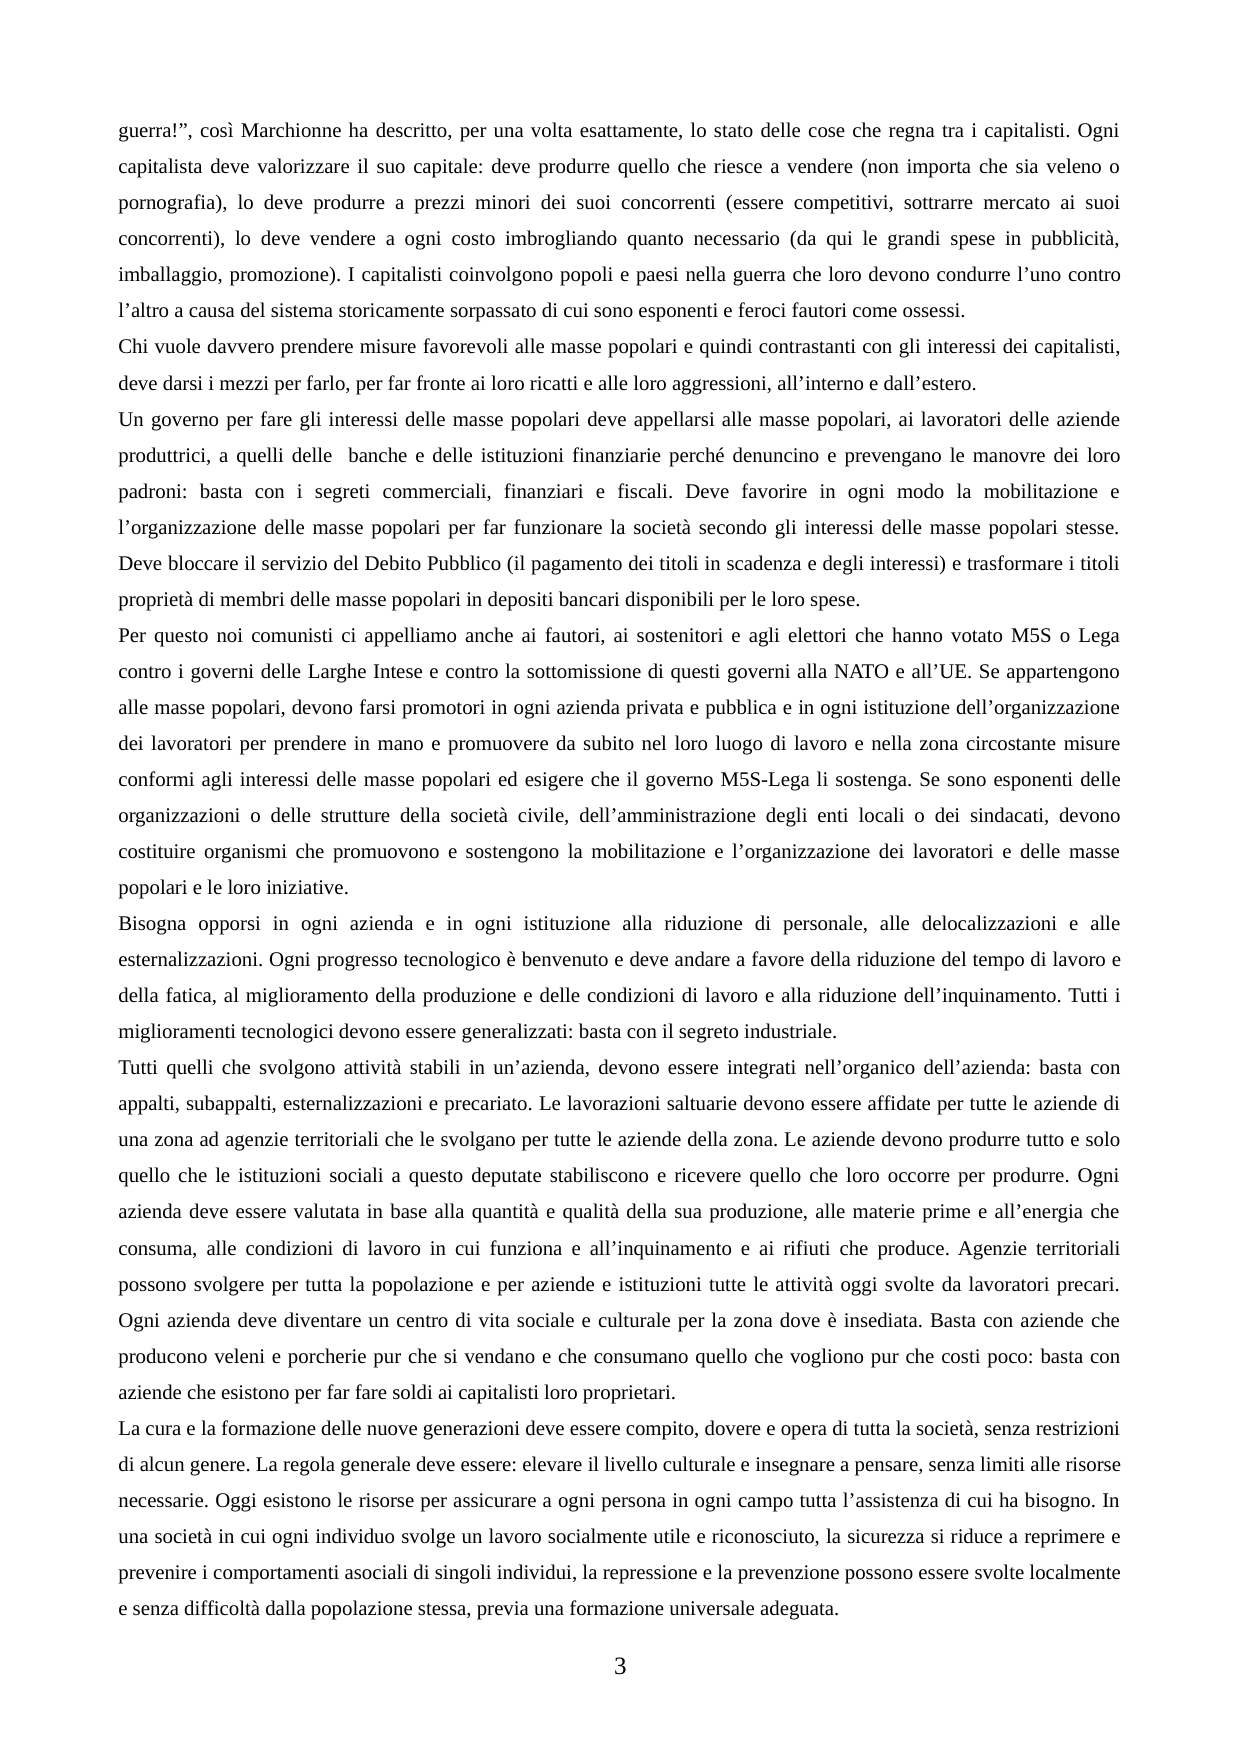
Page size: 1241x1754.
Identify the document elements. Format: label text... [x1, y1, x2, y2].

text La cura e la formazione delle nuove generazioni deve essere compito, dovere e opera di tutta la società, senza restrizioni di alcun genere. La regola generale deve essere: elevare il livello culturale e insegnare a pensare, senza limiti alle risorse necessarie. Oggi esistono le risorse per assicurare a ogni persona in ogni campo tutta l’assistenza di cui ha bisogno. In una società in cui ogni individuo svolge un lavoro socialmente utile e riconosciuto, la sicurezza si riduce a reprimere e prevenire i comportamenti asociali di singoli individui, la repressione e la prevenzione possono essere svolte localmente e senza difficoltà dalla popolazione stessa, previa una formazione universale adeguata. [118, 1416, 1122, 1620]
text Un governo per fare gli interessi delle masse popolari deve appellarsi alle masse popolari, ai lavoratori delle aziende produttrici, a quelli delle banche e delle istituzioni finanziarie perché denuncino e prevengano le manovre dei loro padroni: basta con i segreti commerciali, finanziari e fiscali. Deve favorire in ogni modo la mobilitazione e l’organizzazione delle masse popolari per far funzionare la società secondo gli interessi delle masse popolari stesse. Deve bloccare il servizio del Debito Pubblico (il pagamento dei titoli in scadenza e degli interessi) e trasformare i titoli proprietà di membri delle masse popolari in depositi bancari disponibili per le loro spese. [118, 406, 1122, 611]
text Per questo noi comunisti ci appelliamo anche ai fautori, ai sostenitori e agli elettori che hanno votato M5S o Lega contro i governi delle Larghe Intese e contro la sottomissione di questi governi alla NATO e all’UE. Se appartengono alle masse popolari, devono farsi promotori in ogni azienda privata e pubblica e in ogni istituzione dell’organizzazione dei lavoratori per prendere in mano e promuovere da subito nel loro luogo di lavoro e nella zona circostante misure conformi agli interessi delle masse popolari ed esigere che il governo M5S-Lega li sostenga. Se sono esponenti delle organizzazioni o delle strutture della società civile, dell’amministrazione degli enti locali o dei sindacati, devono costituire organismi che promuovono e sostengono la mobilitazione e l’organizzazione dei lavoratori e delle masse popolari e le loro iniziative. [118, 623, 1122, 899]
text guerra!”, così Marchionne ha descritto, per una volta esattamente, lo stato delle cose che regna tra i capitalisti. Ogni capitalista deve valorizzare il suo capitale: deve produrre quello che riesce a vendere (non importa che sia veleno o pornografia), lo deve produrre a prezzi minori dei suoi concorrenti (essere competitivi, sottrarre mercato ai suoi concorrenti), lo deve vendere a ogni costo imbrogliando quanto necessario (da qui le grandi spese in pubblicità, imballaggio, promozione). I capitalisti coinvolgono popoli e paesi nella guerra che loro devono condurre l’uno contro l’altro a causa del sistema storicamente sorpassato di cui sono esponenti e feroci fautori come ossessi. [118, 118, 1122, 322]
text Bisogna opporsi in ogni azienda e in ogni istituzione alla riduzione di personale, alle delocalizzazioni e alle esternalizzazioni. Ogni progresso tecnologico è benvenuto e deve andare a favore della riduzione del tempo di lavoro e della fatica, al miglioramento della produzione e delle condizioni di lavoro e alla riduzione dell’inquinamento. Tutti i miglioramenti tecnologici devono essere generalizzati: basta con il segreto industriale. [118, 911, 1122, 1043]
text Tutti quelli che svolgono attività stabili in un’azienda, devono essere integrati nell’organico dell’azienda: basta con appalti, subappalti, esternalizzazioni e precariato. Le lavorazioni saltuarie devono essere affidate per tutte le aziende di una zona ad agenzie territoriali che le svolgano per tutte le aziende della zona. Le aziende devono produrre tutto e solo quello che le istituzioni sociali a questo deputate stabiliscono e ricevere quello che loro occorre per produrre. Ogni azienda deve essere valutata in base alla quantità e qualità della sua produzione, alle materie prime e all’energia che consuma, alle condizioni di lavoro in cui funziona e all’inquinamento e ai rifiuti che produce. Agenzie territoriali possono svolgere per tutta la popolazione e per aziende e istituzioni tutte le attività oggi svolte da lavoratori precari. Ogni azienda deve diventare un centro di vita sociale e culturale per la zona dove è insediata. Basta con aziende che producono veleni e porcherie pur che si vendano e che consumano quello che vogliono pur che costi poco: basta con aziende che esistono per far fare soldi ai capitalisti loro proprietari. [118, 1055, 1122, 1404]
text Chi vuole davvero prendere misure favorevoli alle masse popolari e quindi contrastanti con gli interessi dei capitalisti, deve darsi i mezzi per farlo, per far fronte ai loro ricatti e alle loro aggressioni, all’interno e dall’estero. [118, 334, 1122, 394]
